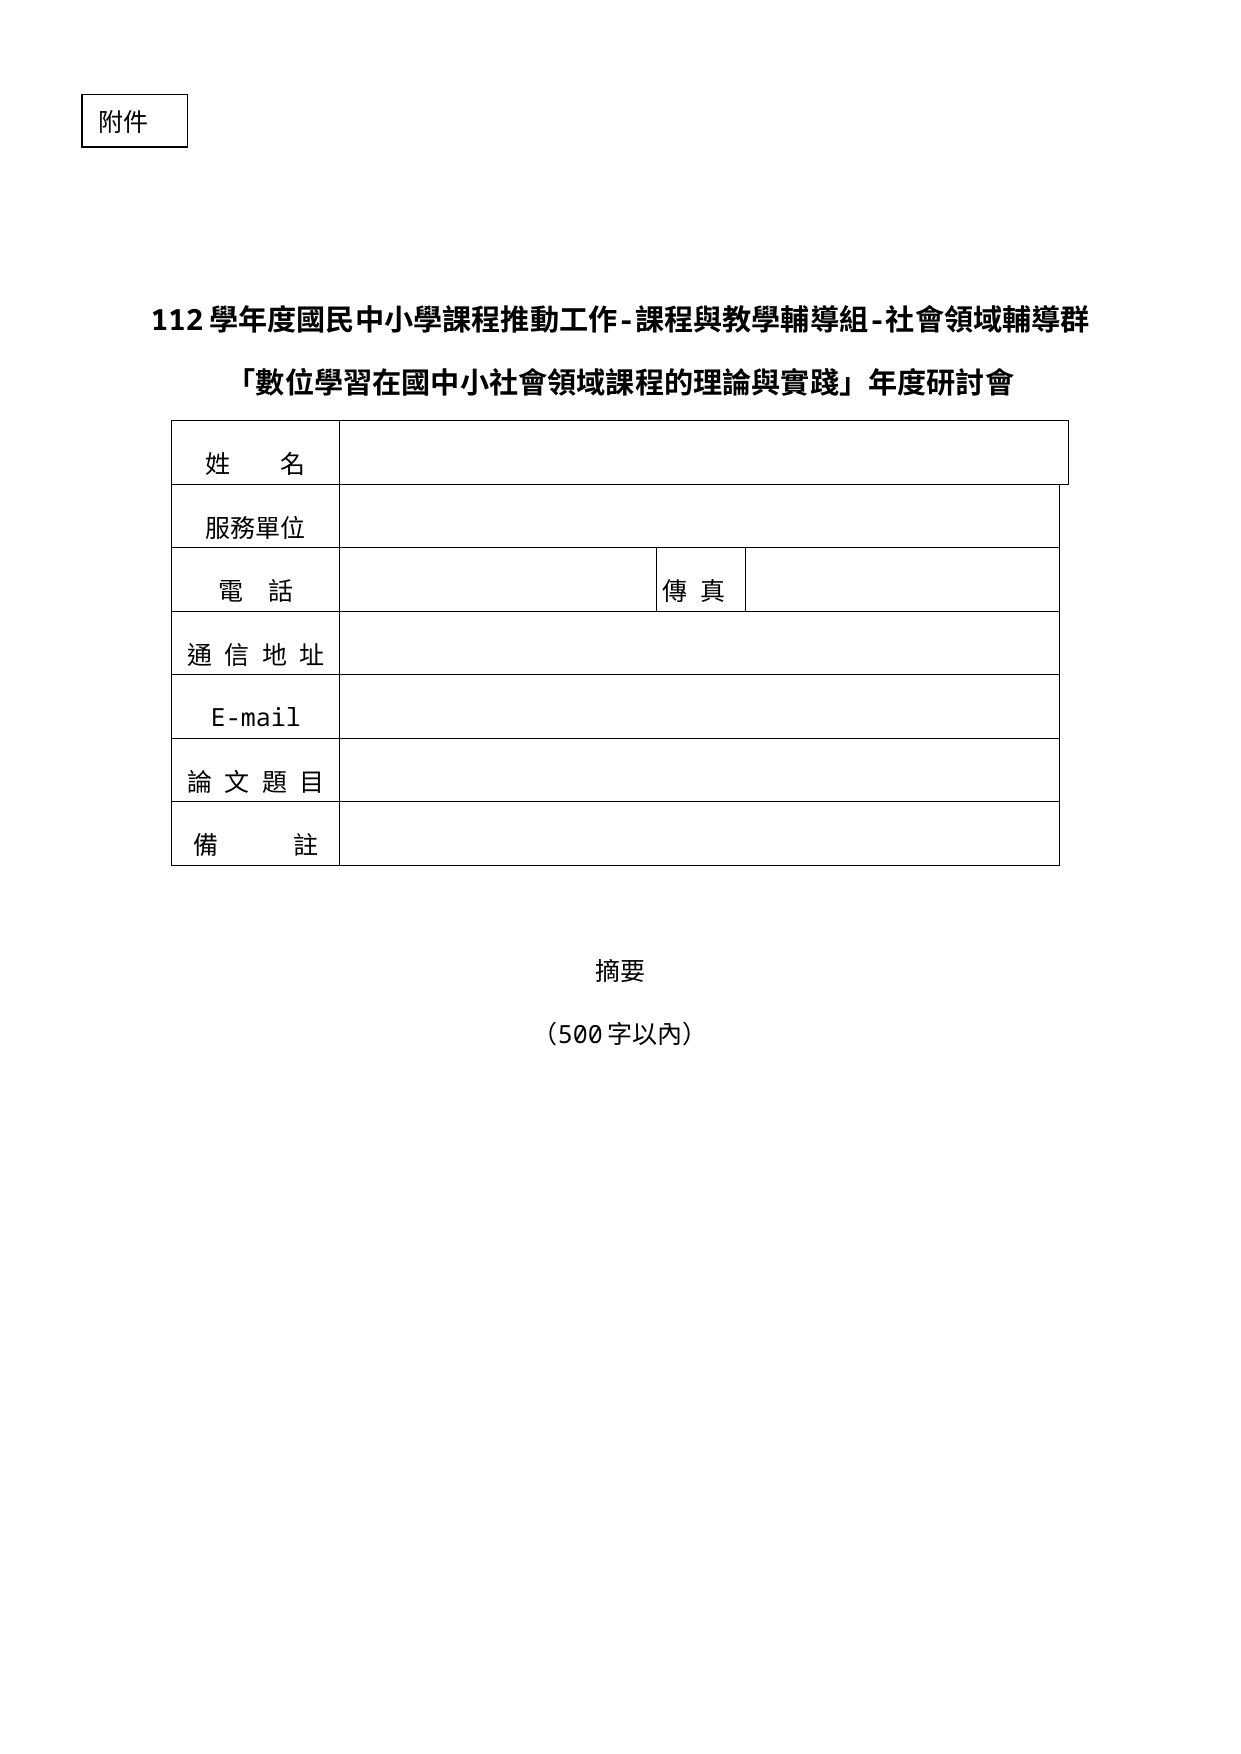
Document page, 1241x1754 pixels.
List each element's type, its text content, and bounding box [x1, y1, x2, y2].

table_cell 電 話 [172, 548, 339, 611]
table_cell 論 文 題 目 [172, 739, 339, 801]
table_cell 備 註 [172, 802, 339, 865]
table_cell [1060, 801, 1068, 865]
table_header 姓 名 [172, 421, 339, 483]
text 摘要 [112, 928, 1128, 991]
table_cell [746, 548, 1059, 611]
table_cell E-mail [172, 675, 339, 738]
text （500字以內） [112, 991, 1128, 1053]
table_cell 服務單位 [172, 485, 339, 547]
table_cell [340, 675, 1059, 738]
table_cell [340, 739, 1059, 801]
table_cell [340, 548, 656, 611]
table_cell [1060, 674, 1068, 738]
table_cell 傳 真 [657, 548, 745, 611]
table_cell [340, 802, 1059, 865]
text 112學年度國民中小學課程推動工作-課程與教學輔導組-社會領域輔導群 [112, 276, 1128, 339]
table_cell 通 信 地 址 [172, 612, 339, 674]
table_cell [340, 485, 1059, 547]
table_cell [1060, 547, 1068, 611]
table_cell [1060, 738, 1068, 801]
table_header [340, 421, 1068, 483]
table_cell [1060, 485, 1068, 547]
text 附件二 [98, 103, 172, 138]
table_cell [340, 612, 1059, 674]
text 「數位學習在國中小社會領域課程的理論與實踐」年度研討會 [112, 339, 1128, 401]
table_cell [1060, 611, 1068, 674]
